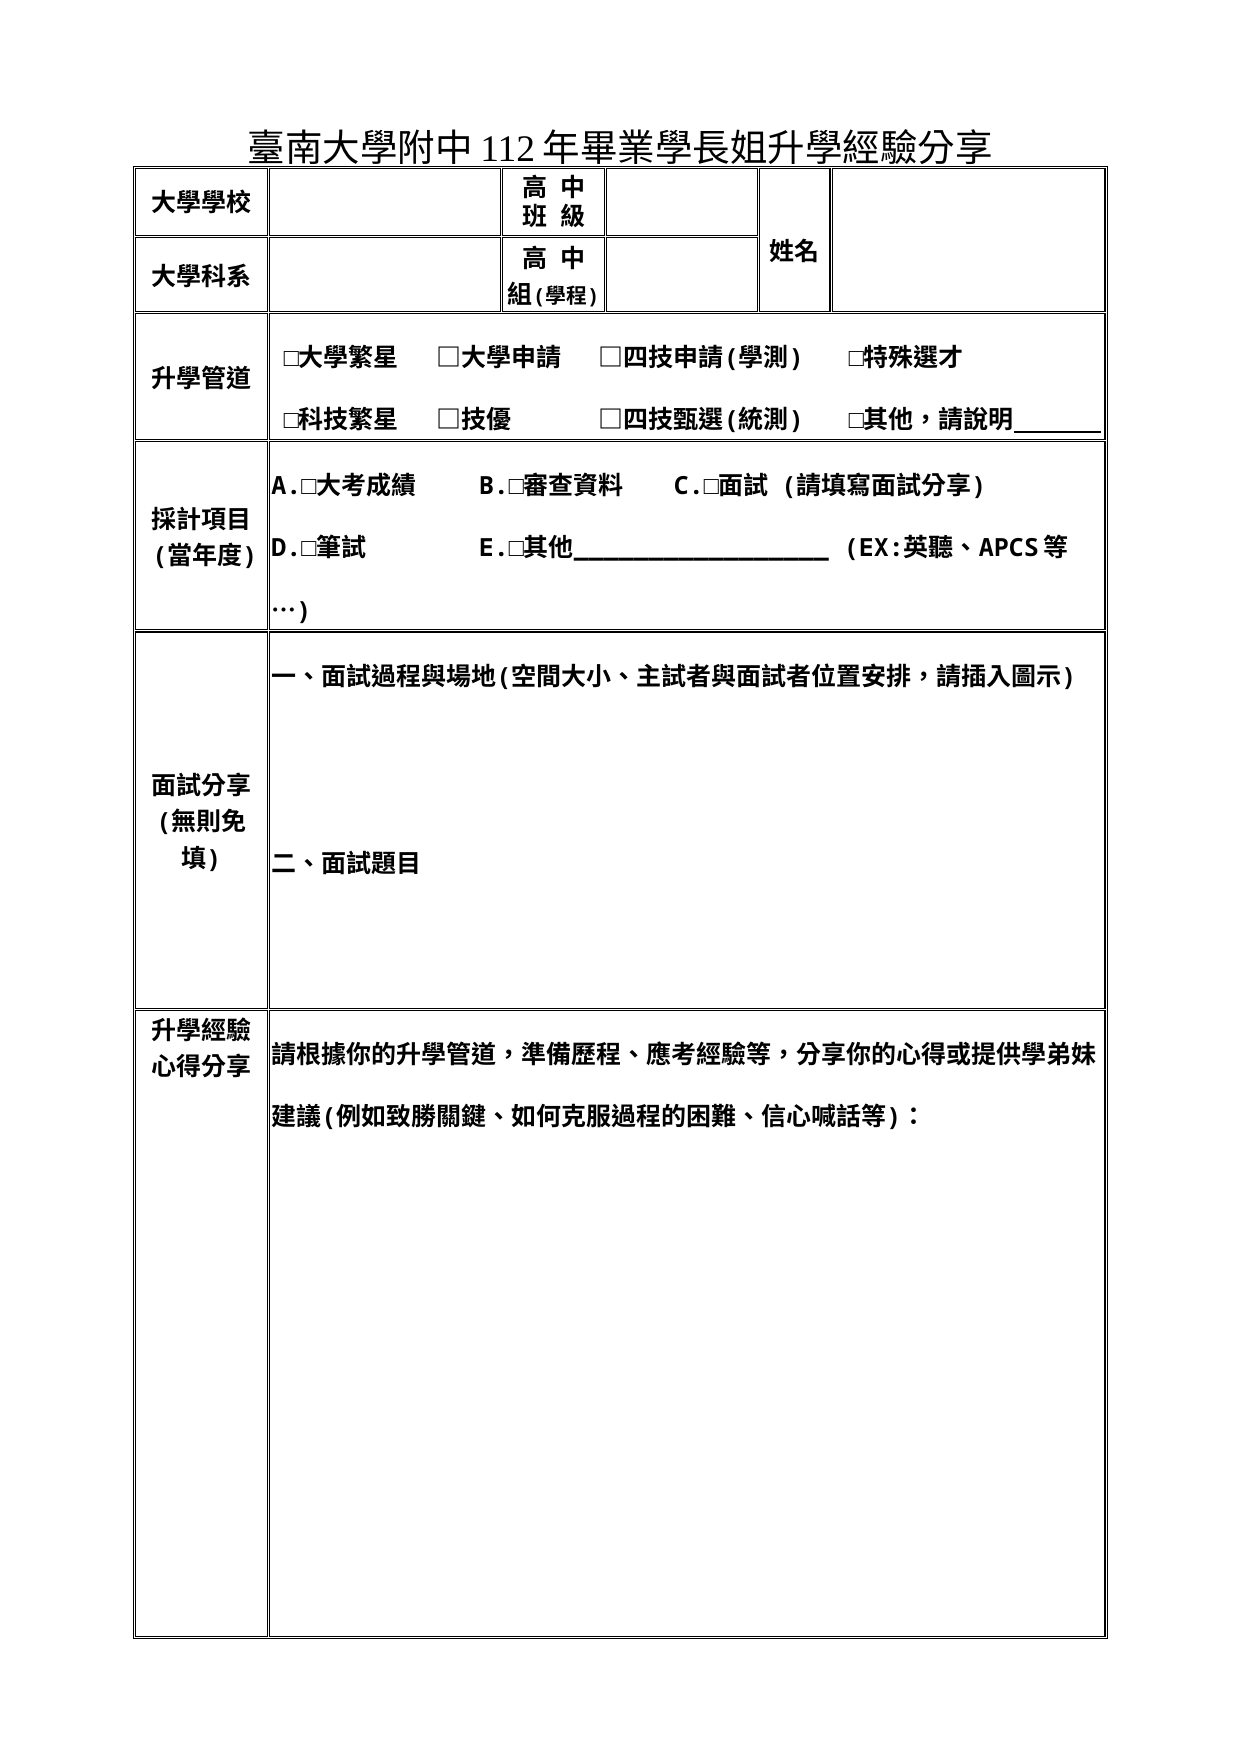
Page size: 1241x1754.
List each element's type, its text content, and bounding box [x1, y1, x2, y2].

table_cell 大學科系 [136, 238, 267, 311]
table_cell 一、面試過程與場地(空間大小、主試者與面試者位置安排，請插入圖示) 二、面試題目 [270, 633, 1104, 1007]
table_cell 升學經驗 心得分享 [136, 1011, 267, 1636]
text 臺南大學附中112年畢業學長姐升學經驗分享 [118, 103, 1122, 166]
table_cell □大學繁星 □大學申請 □四技申請(學測) □特殊選才 □科技繁星 □技優 □四技甄選(統測) □其他，請說明 [270, 314, 1104, 439]
table_header [833, 169, 1104, 311]
table_header [607, 169, 757, 235]
table_header 高 中 班 級 [503, 169, 604, 235]
table_cell 升學管道 [136, 314, 267, 439]
table_cell 面試分享 (無則免填) [136, 633, 267, 1007]
table_cell 高 中 組(學程) [503, 238, 604, 311]
table_header 大學學校 [136, 169, 267, 235]
table_cell [607, 238, 757, 311]
table_cell A.□大考成績 B.□審查資料 C.□面試 (請填寫面試分享) D.□筆試 E.□其他_________________ (EX:英聽、APCS等…) [270, 442, 1104, 629]
table_header 姓名 [760, 169, 829, 311]
table_cell 請根據你的升學管道，準備歷程、應考經驗等，分享你的心得或提供學弟妹建議(例如致勝關鍵、如何克服過程的困難、信心喊話等)： [270, 1011, 1104, 1636]
table_header [270, 169, 500, 235]
table_cell 採計項目 (當年度) [136, 442, 267, 629]
table_cell [270, 238, 500, 311]
